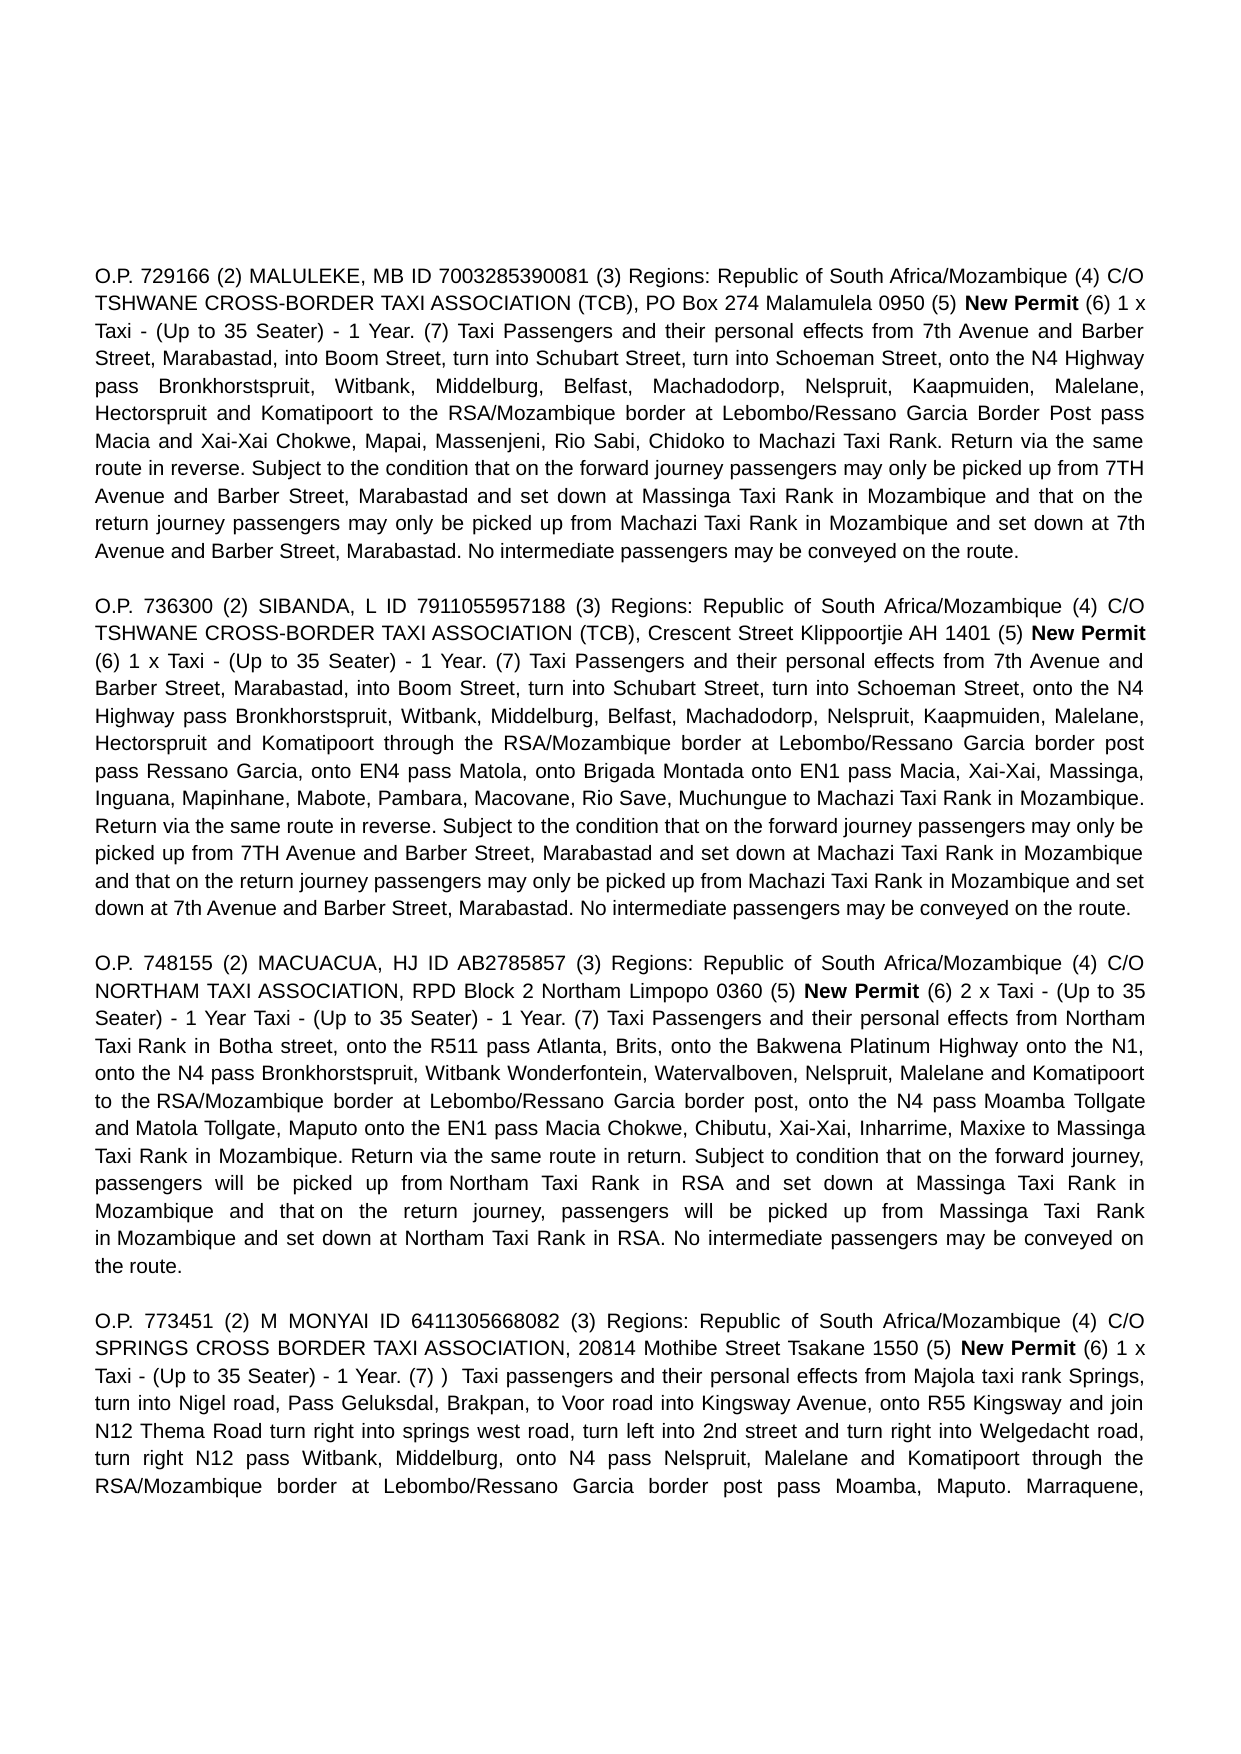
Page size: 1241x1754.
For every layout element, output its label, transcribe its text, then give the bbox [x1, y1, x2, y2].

text O.P. 773451 (2) M MONYAI ID 6411305668082 (3) Regions: Republic of South Africa/Mozambique (4) C/O SPRINGS CROSS BORDER TAXI ASSOCIATION, 20814 Mothibe Street Tsakane 1550 (5) New Permit (6) 1 x Taxi - (Up to 35 Seater) - 1 Year. (7) ) Taxi passengers and their personal effects from Majola taxi rank Springs, turn into Nigel road, Pass Geluksdal, Brakpan, to Voor road into Kingsway Avenue, onto R55 Kingsway and join N12 Thema Road turn right into springs west road, turn left into 2nd street and turn right into Welgedacht road, turn right N12 pass Witbank, Middelburg, onto N4 pass Nelspruit, Malelane and Komatipoort through the RSA/Mozambique border at Lebombo/Ressano Garcia border post pass Moamba, Maputo. Marraquene, [94, 1309, 1146, 1498]
text O.P. 736300 (2) SIBANDA, L ID 7911055957188 (3) Regions: Republic of South Africa/Mozambique (4) C/O TSHWANE CROSS-BORDER TAXI ASSOCIATION (TCB), Crescent Street Klippoortjie AH 1401 (5) New Permit (6) 1 x Taxi - (Up to 35 Seater) - 1 Year. (7) Taxi Passengers and their personal effects from 7th Avenue and Barber Street, Marabastad, into Boom Street, turn into Schubart Street, turn into Schoeman Street, onto the N4 Highway pass Bronkhorstspruit, Witbank, Middelburg, Belfast, Machadodorp, Nelspruit, Kaapmuiden, Malelane, Hectorspruit and Komatipoort through the RSA/Mozambique border at Lebombo/Ressano Garcia border post pass Ressano Garcia, onto EN4 pass Matola, onto Brigada Montada onto EN1 pass Macia, Xai-Xai, Massinga, Inguana, Mapinhane, Mabote, Pambara, Macovane, Rio Save, Muchungue to Machazi Taxi Rank in Mozambique. Return via the same route in reverse. Subject to the condition that on the forward journey passengers may only be picked up from 7TH Avenue and Barber Street, Marabastad and set down at Machazi Taxi Rank in Mozambique and that on the return journey passengers may only be picked up from Machazi Taxi Rank in Mozambique and set down at 7th Avenue and Barber Street, Marabastad. No intermediate passengers may be conveyed on the route. [94, 594, 1146, 920]
text O.P. 729166 (2) MALULEKE, MB ID 7003285390081 (3) Regions: Republic of South Africa/Mozambique (4) C/O TSHWANE CROSS-BORDER TAXI ASSOCIATION (TCB), PO Box 274 Malamulela 0950 (5) New Permit (6) 1 x Taxi - (Up to 35 Seater) - 1 Year. (7) Taxi Passengers and their personal effects from 7th Avenue and Barber Street, Marabastad, into Boom Street, turn into Schubart Street, turn into Schoeman Street, onto the N4 Highway pass Bronkhorstspruit, Witbank, Middelburg, Belfast, Machadodorp, Nelspruit, Kaapmuiden, Malelane, Hectorspruit and Komatipoort to the RSA/Mozambique border at Lebombo/Ressano Garcia Border Post pass Macia and Xai-Xai Chokwe, Mapai, Massenjeni, Rio Sabi, Chidoko to Machazi Taxi Rank. Return via the same route in reverse. Subject to the condition that on the forward journey passengers may only be picked up from 7TH Avenue and Barber Street, Marabastad and set down at Massinga Taxi Rank in Mozambique and that on the return journey passengers may only be picked up from Machazi Taxi Rank in Mozambique and set down at 7th Avenue and Barber Street, Marabastad. No intermediate passengers may be conveyed on the route. [94, 264, 1146, 563]
text O.P. 748155 (2) MACUACUA, HJ ID AB2785857 (3) Regions: Republic of South Africa/Mozambique (4) C/O NORTHAM TAXI ASSOCIATION, RPD Block 2 Northam Limpopo 0360 (5) New Permit (6) 2 x Taxi - (Up to 35 Seater) - 1 Year Taxi - (Up to 35 Seater) - 1 Year. (7) Taxi Passengers and their personal effects from Northam Taxi Rank in Botha street, onto the R511 pass Atlanta, Brits, onto the Bakwena Platinum Highway onto the N1, onto the N4 pass Bronkhorstspruit, Witbank Wonderfontein, Watervalboven, Nelspruit, Malelane and Komatipoort to the RSA/Mozambique border at Lebombo/Ressano Garcia border post, onto the N4 pass Moamba Tollgate and Matola Tollgate, Maputo onto the EN1 pass Macia Chokwe, Chibutu, Xai-Xai, Inharrime, Maxixe to Massinga Taxi Rank in Mozambique. Return via the same route in return. Subject to condition that on the forward journey, passengers will be picked up from Northam Taxi Rank in RSA and set down at Massinga Taxi Rank in Mozambique and that on the return journey, passengers will be picked up from Massinga Taxi Rank in Mozambique and set down at Northam Taxi Rank in RSA. No intermediate passengers may be conveyed on the route. [94, 951, 1146, 1278]
